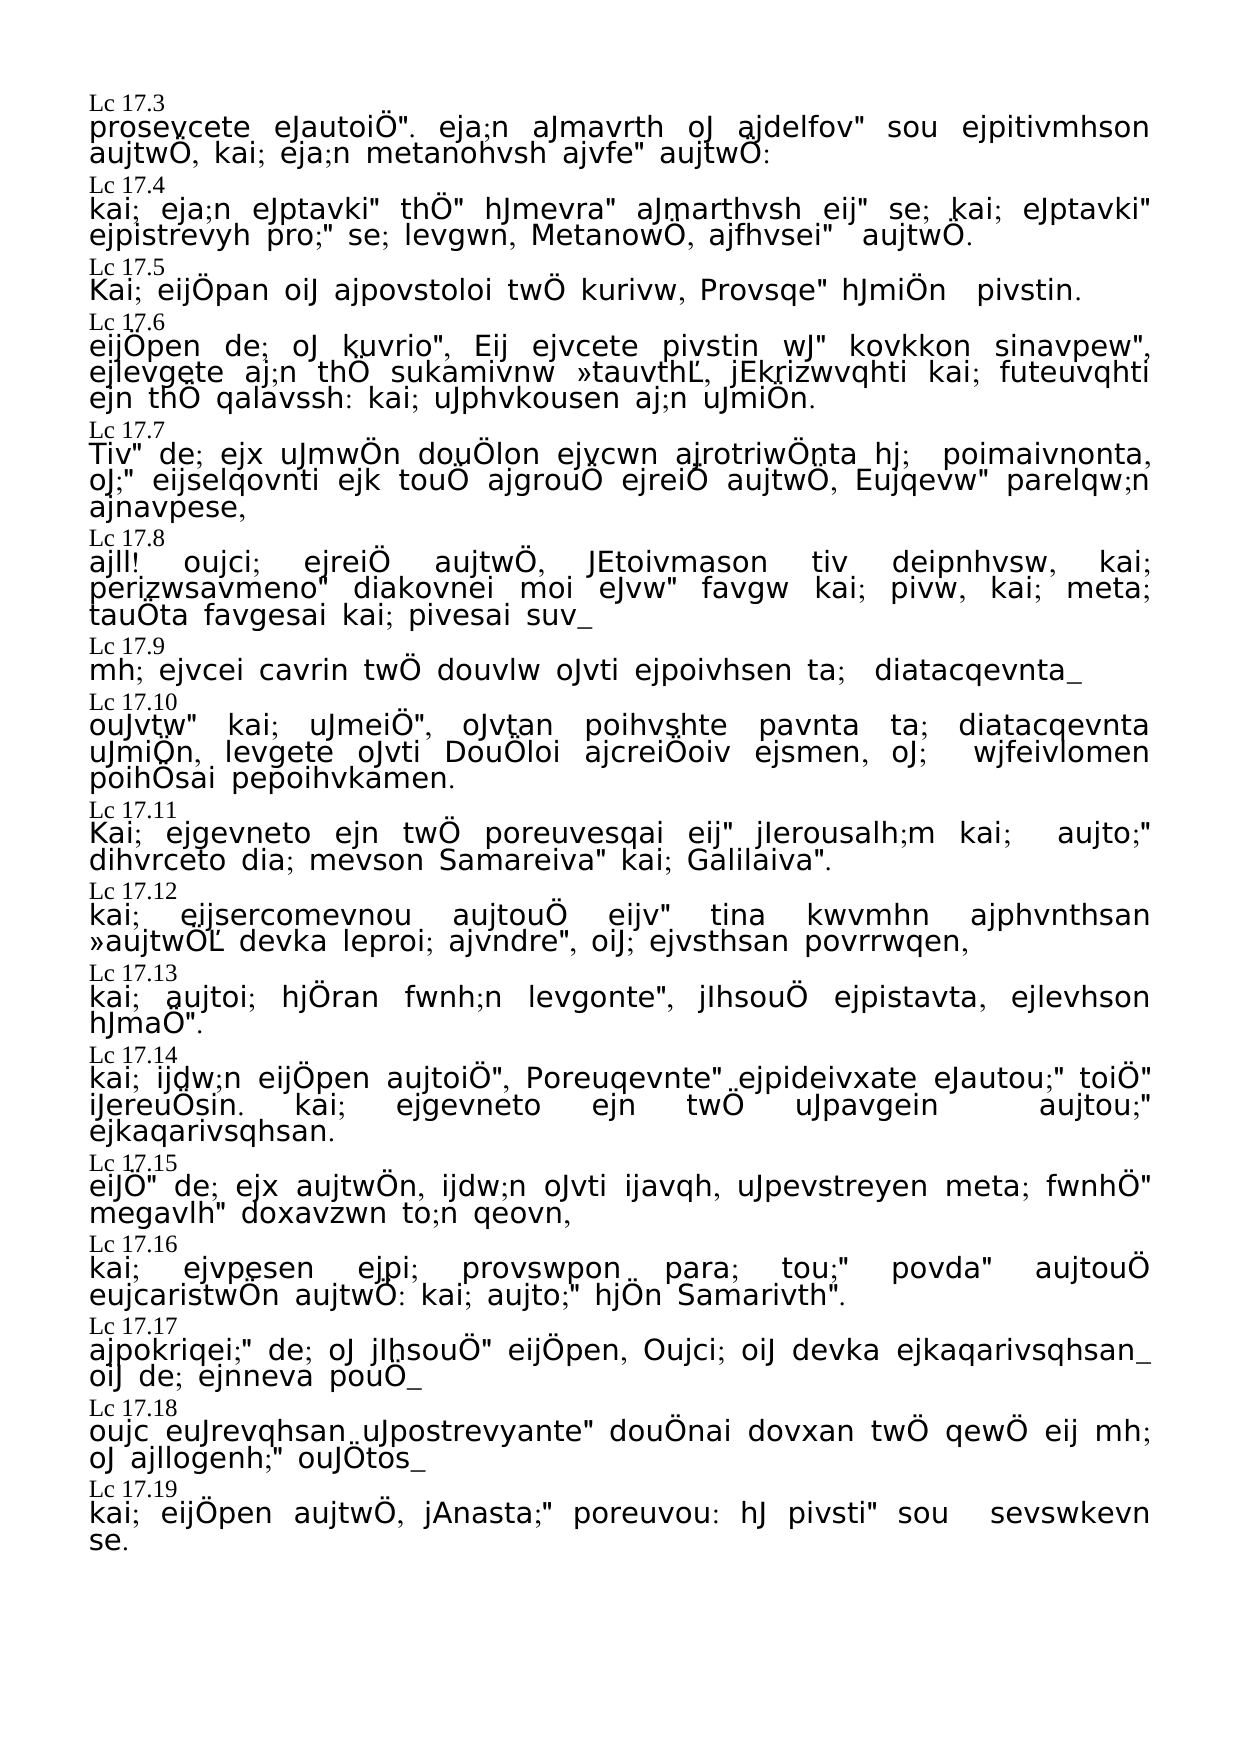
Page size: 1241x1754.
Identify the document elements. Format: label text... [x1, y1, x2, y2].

text prosevcete eJautoiÖ". eja;n aJmavrth oJ ajdelfov" sou ejpitivmhson aujtwÖ, kai; eja;n metanohvsh ajvfe" aujtwÖ: [88, 117, 1152, 170]
text Lc 17.15 [88, 1148, 1152, 1177]
text Lc 17.18 [88, 1393, 1152, 1422]
text Lc 17.7 [88, 415, 1152, 444]
text ajll! oujci; ejreiÖ aujtwÖ, JEtoivmason tiv deipnhvsw, kai; perizwsavmeno" diakovnei moi eJvw" favgw kai; pivw, kai; meta; tauÖta favgesai kai; pivesai suv_ [88, 552, 1152, 631]
text Lc 17.17 [88, 1311, 1152, 1340]
text Lc 17.4 [88, 170, 1152, 199]
text mh; ejvcei cavrin twÖ douvlw oJvti ejpoivhsen ta; diatacqevnta_ [88, 660, 1152, 687]
text Kai; ejgevneto ejn twÖ poreuvesqai eij" jIerousalh;m kai; aujto;" dihvrceto dia; mevson Samareiva" kai; Galilaiva". [88, 823, 1152, 876]
text Lc 17.8 [88, 523, 1152, 552]
text Lc 17.10 [88, 687, 1152, 715]
text kai; aujtoi; hjÖran fwnh;n levgonte", jIhsouÖ ejpistavta, ejlevhson hJmaÖ". [88, 987, 1152, 1040]
text Lc 17.11 [88, 795, 1152, 823]
text Lc 17.16 [88, 1229, 1152, 1258]
text Lc 17.14 [88, 1040, 1152, 1068]
text ouJvtw" kai; uJmeiÖ", oJvtan poihvshte pavnta ta; diatacqevnta uJmiÖn, levgete oJvti DouÖloi ajcreiÖoiv ejsmen, oJ; wjfeivlomen poihÖsai pepoihvkamen. [88, 715, 1152, 795]
text Lc 17.19 [88, 1474, 1152, 1503]
text eijÖpen de; oJ kuvrio", Eij ejvcete pivstin wJ" kovkkon sinavpew", ejlevgete aj;n thÖ sukamivnw »tauvthĽ, jEkrizwvqhti kai; futeuvqhti ejn thÖ qalavssh: kai; uJphvkousen aj;n uJmiÖn. [88, 336, 1152, 415]
text kai; ijdw;n eijÖpen aujtoiÖ", Poreuqevnte" ejpideivxate eJautou;" toiÖ" iJereuÖsin. kai; ejgevneto ejn twÖ uJpavgein aujtou;" ejkaqarivsqhsan. [88, 1068, 1152, 1148]
text kai; eja;n eJptavki" thÖ" hJmevra" aJmarthvsh eij" se; kai; eJptavki" ejpistrevyh pro;" se; levgwn, MetanowÖ, ajfhvsei" aujtwÖ. [88, 199, 1152, 252]
text Lc 17.12 [88, 876, 1152, 905]
text Lc 17.13 [88, 958, 1152, 987]
text kai; eijsercomevnou aujtouÖ eijv" tina kwvmhn ajphvnthsan »aujtwÖĽ devka leproi; ajvndre", oiJ; ejvsthsan povrrwqen, [88, 905, 1152, 958]
text Kai; eijÖpan oiJ ajpovstoloi twÖ kurivw, Provsqe" hJmiÖn pivstin. [88, 281, 1152, 307]
text Tiv" de; ejx uJmwÖn douÖlon ejvcwn ajrotriwÖnta hj; poimaivnonta, oJ;" eijselqovnti ejk touÖ ajgrouÖ ejreiÖ aujtwÖ, Eujqevw" parelqw;n ajnavpese, [88, 444, 1152, 523]
text Lc 17.3 [88, 88, 1152, 117]
text kai; ejvpesen ejpi; provswpon para; tou;" povda" aujtouÖ eujcaristwÖn aujtwÖ: kai; aujto;" hjÖn Samarivth". [88, 1258, 1152, 1311]
text Lc 17.6 [88, 307, 1152, 336]
text Lc 17.9 [88, 631, 1152, 660]
text ajpokriqei;" de; oJ jIhsouÖ" eijÖpen, Oujci; oiJ devka ejkaqarivsqhsan_ oiJ de; ejnneva pouÖ_ [88, 1340, 1152, 1393]
text Lc 17.5 [88, 252, 1152, 281]
text eiJÖ" de; ejx aujtwÖn, ijdw;n oJvti ijavqh, uJpevstreyen meta; fwnhÖ" megavlh" doxavzwn to;n qeovn, [88, 1177, 1152, 1229]
text kai; eijÖpen aujtwÖ, jAnasta;" poreuvou: hJ pivsti" sou sevswkevn se. [88, 1503, 1152, 1556]
text oujc euJrevqhsan uJpostrevyante" douÖnai dovxan twÖ qewÖ eij mh; oJ ajllogenh;" ouJÖtos_ [88, 1422, 1152, 1474]
